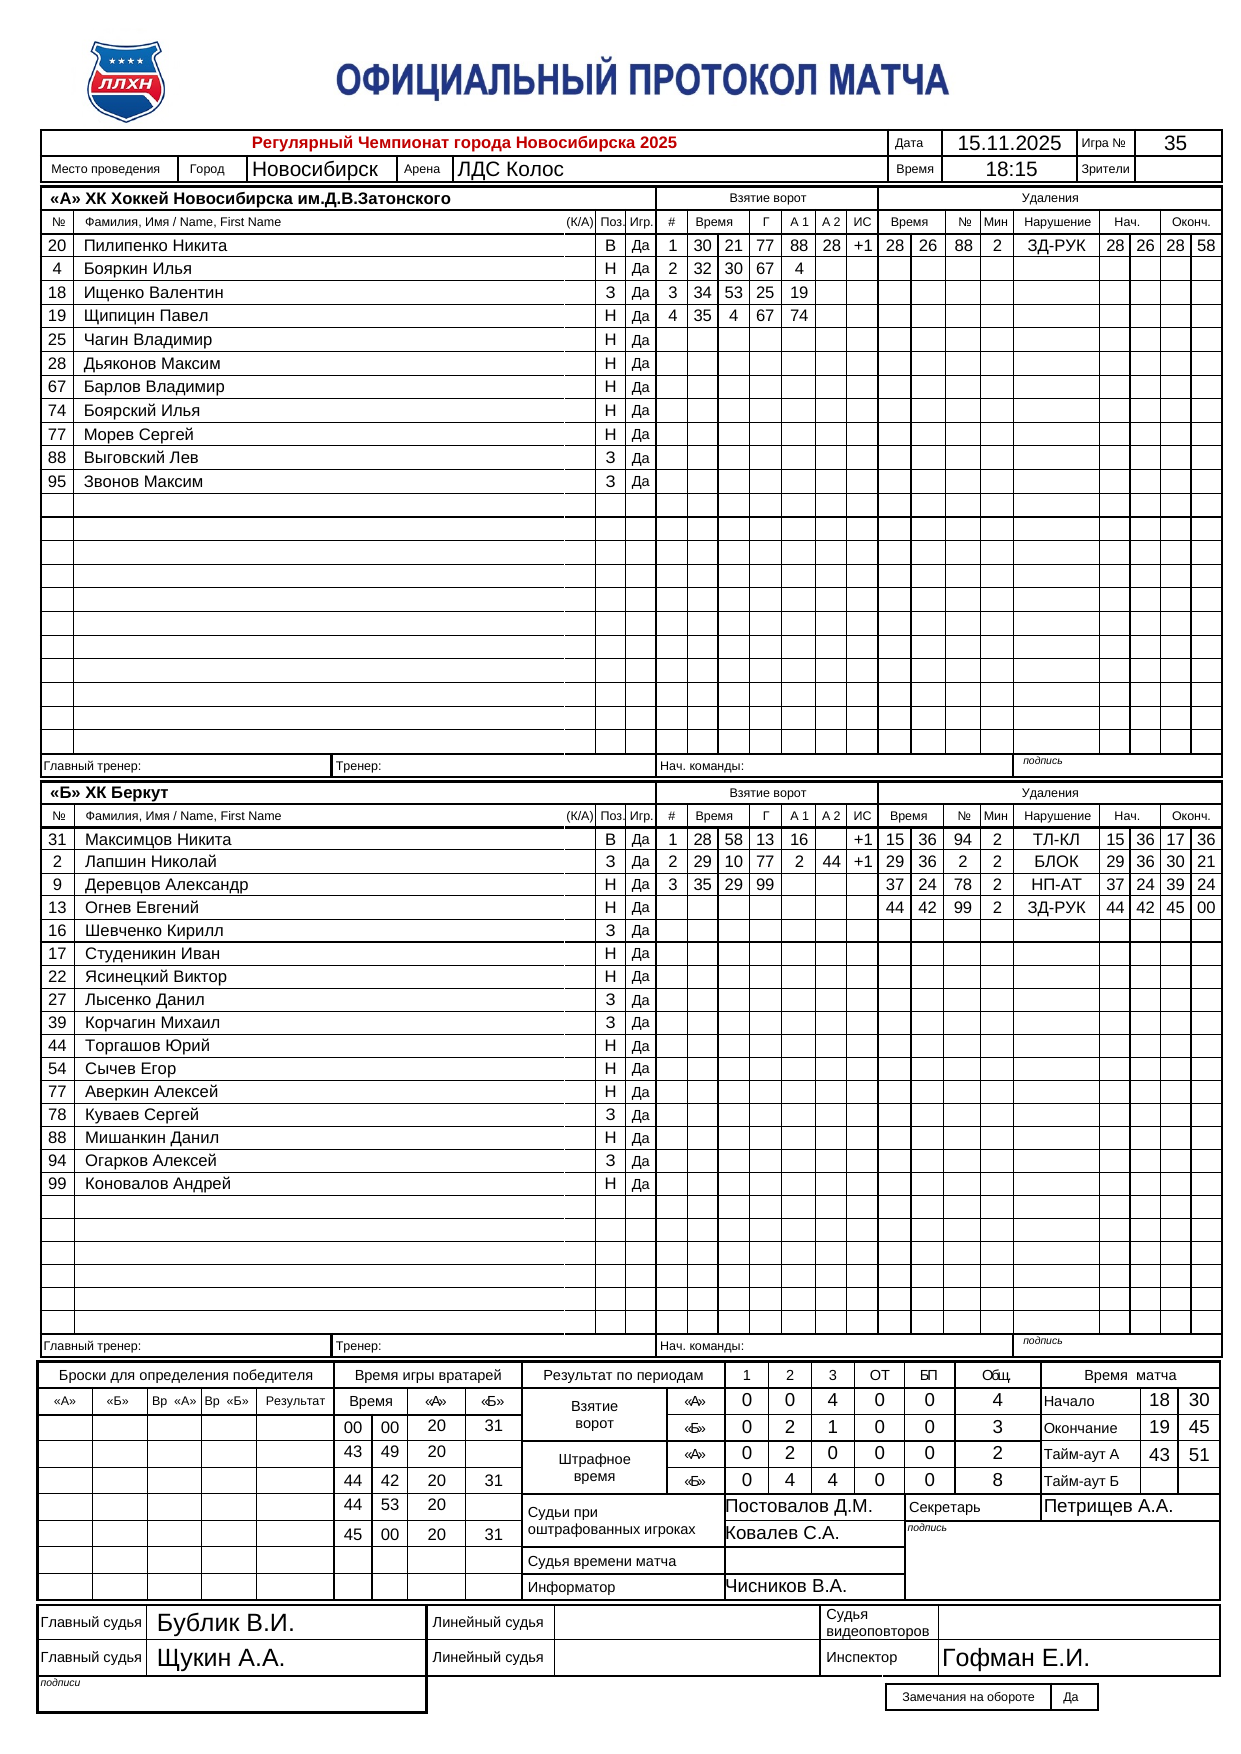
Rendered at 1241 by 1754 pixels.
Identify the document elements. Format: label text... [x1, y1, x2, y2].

table_cell [912, 446, 945, 469]
table_cell 53 [719, 281, 749, 303]
table_cell [719, 588, 749, 611]
table_cell Огарков Алексей [75, 1150, 564, 1172]
table_cell ЗД-РУК [1014, 235, 1099, 256]
table_cell [981, 1242, 1013, 1264]
table_cell [565, 423, 595, 445]
table_cell 18 [1141, 1389, 1177, 1413]
picture [5, 28, 1179, 129]
table_cell [719, 494, 749, 516]
table_cell Н [596, 376, 625, 398]
table_cell [1192, 659, 1221, 682]
table_cell [1100, 1219, 1129, 1241]
table_cell [816, 1127, 846, 1149]
table_cell [879, 707, 910, 729]
table_cell 28 [42, 352, 73, 374]
table_cell 00 [373, 1416, 407, 1440]
table_cell [981, 1265, 1013, 1287]
table_cell [816, 257, 846, 280]
table_cell [879, 636, 910, 658]
table_cell [565, 943, 595, 964]
table_cell [74, 707, 564, 729]
table_cell [148, 1574, 201, 1599]
table_cell [596, 707, 625, 729]
table_cell [1192, 1219, 1221, 1241]
table_cell [782, 920, 815, 941]
table_cell [1192, 541, 1221, 564]
table_cell [1161, 659, 1190, 682]
table_cell 45 [335, 1521, 371, 1546]
table_cell [981, 730, 1013, 753]
table_cell [816, 541, 846, 564]
table_cell [816, 612, 846, 634]
table_cell [1131, 305, 1160, 327]
table_cell [912, 707, 945, 729]
table_cell [626, 565, 655, 587]
table_cell [1100, 636, 1129, 658]
table_cell [1014, 920, 1099, 941]
table_cell Да [626, 328, 655, 351]
table_cell [565, 257, 595, 280]
table_cell [1014, 1035, 1099, 1057]
table_cell [1192, 328, 1221, 351]
table_cell [719, 989, 749, 1011]
table_cell Время [889, 157, 941, 181]
table_cell [1014, 257, 1099, 280]
table_cell [981, 1288, 1013, 1310]
table_cell [847, 1173, 877, 1195]
table_cell [816, 494, 846, 516]
table_cell [879, 659, 910, 682]
table_cell [565, 1219, 595, 1241]
table_cell 31 [466, 1468, 521, 1493]
table_cell [657, 1081, 687, 1103]
table_cell 67 [750, 257, 781, 280]
table_cell 2 [981, 829, 1013, 849]
table_cell [688, 1012, 717, 1033]
table_cell [944, 1012, 980, 1033]
table_cell [565, 1104, 595, 1126]
table_cell [257, 1441, 333, 1467]
table_cell 0 [905, 1442, 954, 1467]
table_cell 78 [42, 1104, 74, 1126]
table_cell [596, 636, 625, 658]
table_cell [816, 1150, 846, 1172]
table_cell [816, 730, 846, 753]
table_cell 30 [719, 257, 749, 280]
table_cell [981, 943, 1013, 964]
table_cell [565, 989, 595, 1011]
table_cell [912, 1081, 943, 1103]
table_cell Судьи при оштрафованных игроках [523, 1495, 724, 1546]
table_cell Н [596, 305, 625, 327]
table_cell [1100, 470, 1129, 493]
table_cell [912, 328, 945, 351]
table_cell [719, 636, 749, 658]
table_cell [782, 1265, 815, 1287]
table_cell [1141, 1468, 1177, 1493]
table_cell [719, 1173, 749, 1195]
table_cell [1131, 943, 1160, 964]
table_cell [782, 707, 815, 729]
table_cell 10 [719, 850, 749, 872]
table_cell [657, 1311, 687, 1333]
table_cell [946, 730, 980, 753]
table_cell [565, 683, 595, 706]
table_cell [1131, 707, 1160, 729]
table_cell [1192, 257, 1221, 280]
table_cell 00 [335, 1416, 371, 1440]
table_header 15.11.2025 [943, 131, 1076, 155]
table_cell [816, 920, 846, 941]
table_cell [946, 470, 980, 493]
table_cell [1100, 1081, 1129, 1103]
table_cell [1192, 1058, 1221, 1079]
table_cell 35 [688, 874, 717, 895]
table_cell 34 [688, 281, 717, 303]
table_cell [750, 1288, 781, 1310]
table_header ОТ [855, 1363, 904, 1387]
table_cell 88 [42, 1127, 74, 1149]
table_cell [847, 1265, 877, 1287]
table_cell [981, 683, 1013, 706]
table_cell 95 [42, 470, 73, 493]
table_cell [565, 446, 595, 469]
table_cell [42, 588, 73, 611]
table_cell [626, 1242, 655, 1264]
table_cell [981, 1081, 1013, 1103]
table_cell [1100, 494, 1129, 516]
table_cell Н [596, 1058, 625, 1079]
table_cell [657, 565, 687, 587]
table_cell 28 [688, 829, 717, 849]
table_cell [944, 1150, 980, 1172]
table_cell [1161, 257, 1190, 280]
table_cell Аверкин Алексей [75, 1081, 564, 1103]
table_cell [1161, 1150, 1190, 1172]
table_cell 20 [42, 235, 73, 256]
table_cell [626, 494, 655, 516]
table_cell Куваев Сергей [75, 1104, 564, 1126]
table_cell [1192, 730, 1221, 753]
table_cell Чисников В.А. [726, 1575, 904, 1599]
table_cell 58 [1192, 235, 1221, 256]
table_cell З [596, 470, 625, 493]
table_cell [1014, 659, 1099, 682]
table_cell 51 [1179, 1441, 1219, 1467]
table_cell Да [626, 257, 655, 280]
table_header «Б» ХК Беркут [42, 783, 655, 803]
table_cell [944, 1288, 980, 1310]
table_cell 20 [408, 1521, 465, 1546]
table_cell 74 [782, 305, 815, 327]
table_cell [912, 612, 945, 634]
table_cell [657, 328, 687, 351]
table_cell [847, 1196, 877, 1218]
table_cell [912, 257, 945, 280]
table_cell [1014, 1104, 1099, 1126]
table_cell [816, 352, 846, 374]
table_cell [750, 328, 781, 351]
table_cell [816, 896, 846, 918]
table_cell [75, 1265, 564, 1287]
table_cell 1 [657, 829, 687, 849]
table_cell [688, 494, 717, 516]
table_cell 44 [879, 896, 910, 918]
table_cell [750, 376, 781, 398]
table_cell [39, 1468, 92, 1493]
table_cell [847, 1150, 877, 1172]
table_cell 78 [944, 874, 980, 895]
table_cell [847, 352, 877, 374]
table_cell [657, 541, 687, 564]
table_cell Н [596, 328, 625, 351]
table_cell Н [596, 257, 625, 280]
table_cell [565, 966, 595, 987]
table_cell [912, 352, 945, 374]
table_cell [1161, 470, 1190, 493]
table_cell [879, 1265, 910, 1287]
table_cell 99 [944, 896, 980, 918]
table_cell [1100, 565, 1129, 587]
table_cell 99 [750, 874, 781, 895]
table_cell [981, 612, 1013, 634]
table_cell [202, 1521, 256, 1546]
table_cell Щипицин Павел [74, 305, 564, 327]
table_cell +1 [847, 850, 877, 872]
table_cell [1161, 352, 1190, 374]
table_cell [596, 565, 625, 587]
table_cell [1161, 376, 1190, 398]
table_cell [1161, 920, 1190, 941]
table_cell [981, 1127, 1013, 1149]
table_cell Результат [257, 1389, 333, 1413]
table_cell 8 [956, 1468, 1040, 1493]
table_cell [1131, 1311, 1160, 1333]
table_cell «А» [408, 1389, 465, 1413]
table_cell [1014, 1219, 1099, 1241]
table_cell [202, 1468, 256, 1493]
table_cell Место проведения [42, 157, 177, 181]
table_cell [596, 518, 625, 540]
table_cell [1161, 494, 1190, 516]
table_cell [1014, 1173, 1099, 1195]
table_cell [816, 1288, 846, 1310]
table_cell [719, 1012, 749, 1033]
table_cell [816, 565, 846, 587]
table_cell «Б» [668, 1415, 724, 1440]
table_cell [657, 518, 687, 540]
table_cell Штрафное время [523, 1442, 666, 1493]
table_cell [1100, 1288, 1129, 1310]
table_cell [847, 1288, 877, 1310]
table_cell [1131, 1150, 1160, 1172]
table_cell [657, 494, 687, 516]
table_cell 17 [1161, 829, 1190, 849]
table_cell [912, 399, 945, 422]
table_cell [1192, 305, 1221, 327]
table_header Удаления [879, 188, 1221, 209]
table_cell [750, 1311, 781, 1333]
table_cell 99 [42, 1173, 74, 1195]
table_cell ИС [847, 805, 877, 826]
table_cell Петрищев А.А. [1042, 1495, 1219, 1520]
table_cell [816, 1081, 846, 1103]
table_cell [782, 1035, 815, 1057]
table_cell [565, 612, 595, 634]
table_cell [879, 1104, 910, 1126]
table_cell [257, 1468, 333, 1493]
table_cell [946, 376, 980, 398]
table_cell [565, 707, 595, 729]
table_cell 2 [944, 850, 980, 872]
table_cell [719, 470, 749, 493]
table_cell [750, 943, 781, 964]
table_cell [42, 518, 73, 540]
table_cell [1014, 281, 1099, 303]
table_cell [1192, 399, 1221, 422]
table_cell [626, 541, 655, 564]
table_cell Фамилия, Имя / Name, First Name [74, 211, 565, 233]
table_cell подпись [1014, 755, 1221, 776]
table_cell Да [626, 1150, 655, 1172]
table_cell [1131, 588, 1160, 611]
table_cell [944, 1173, 980, 1195]
table_cell [782, 1219, 815, 1241]
table_cell [565, 1127, 595, 1149]
table_cell [1100, 446, 1129, 469]
table_cell [750, 966, 781, 987]
table_cell [946, 636, 980, 658]
table_cell Информатор [523, 1575, 724, 1599]
table_cell [816, 829, 846, 849]
table_cell [257, 1521, 333, 1546]
table_cell 2 [981, 850, 1013, 872]
table_cell 39 [1161, 874, 1190, 895]
table_cell Н [596, 874, 625, 895]
table_cell [1131, 920, 1160, 941]
table_cell [1131, 541, 1160, 564]
table_cell [1131, 352, 1160, 374]
table_cell [1161, 1242, 1190, 1264]
table_cell [1192, 966, 1221, 987]
table_cell [912, 470, 945, 493]
table_cell Нач. команды: [657, 1335, 1012, 1356]
table_cell 13 [750, 829, 781, 849]
table_cell 77 [750, 850, 781, 872]
table_cell [1192, 281, 1221, 303]
table_cell 37 [879, 874, 910, 895]
table_cell [816, 636, 846, 658]
table_cell [847, 1311, 877, 1333]
table_cell [688, 541, 717, 564]
table_cell Чагин Владимир [74, 328, 564, 351]
table_cell [944, 943, 980, 964]
table_cell Главный тренер: [42, 1335, 330, 1356]
table_cell [1192, 707, 1221, 729]
table_cell 2 [956, 1442, 1040, 1467]
table_cell Звонов Максим [74, 470, 564, 493]
table_cell 29 [879, 850, 910, 872]
table_cell [688, 966, 717, 987]
table_cell [688, 1311, 717, 1333]
table_cell Начало [1042, 1389, 1140, 1413]
table_cell [565, 541, 595, 564]
table_cell [596, 494, 625, 516]
table_cell Время [879, 805, 943, 826]
table_cell [1014, 1196, 1099, 1218]
table_cell [719, 399, 749, 422]
table_cell [688, 376, 717, 398]
table_cell [981, 328, 1013, 351]
table_cell [1100, 966, 1129, 987]
table_cell [879, 423, 910, 445]
table_cell [750, 612, 781, 634]
table_cell [1131, 565, 1160, 587]
table_cell 29 [1100, 850, 1129, 872]
table_cell 0 [769, 1389, 811, 1413]
table_cell [688, 920, 717, 941]
table_cell [42, 1242, 74, 1264]
table_cell [93, 1574, 147, 1599]
table_cell 36 [1192, 829, 1221, 849]
table_cell [912, 659, 945, 682]
table_cell Н [596, 1127, 625, 1149]
table_cell [657, 1104, 687, 1126]
table_cell [847, 470, 877, 493]
table_cell [816, 659, 846, 682]
table_cell [981, 352, 1013, 374]
table_cell 0 [855, 1389, 904, 1413]
table_cell [981, 281, 1013, 303]
table_cell [626, 683, 655, 706]
table_cell 44 [335, 1468, 371, 1493]
table_cell [946, 659, 980, 682]
table_cell [657, 636, 687, 658]
table_cell 2 [981, 874, 1013, 895]
table_cell [879, 565, 910, 587]
table_cell [912, 423, 945, 445]
table_cell [1192, 1311, 1221, 1333]
table_cell 19 [782, 281, 815, 303]
table_cell 49 [373, 1441, 407, 1467]
table_cell 28 [816, 235, 846, 256]
table_cell [1131, 423, 1160, 445]
table_cell [1014, 518, 1099, 540]
table_cell [657, 943, 687, 964]
table_cell [879, 1150, 910, 1172]
table_cell [657, 1219, 687, 1241]
table_cell [1161, 518, 1190, 540]
table_cell 00 [1192, 896, 1221, 918]
table_cell Да [626, 376, 655, 398]
table_cell [1014, 352, 1099, 374]
table_cell [981, 1012, 1013, 1033]
table_cell [912, 1012, 943, 1033]
table_cell [816, 943, 846, 964]
table_cell [782, 352, 815, 374]
table_cell [1100, 1150, 1129, 1172]
table_cell 4 [42, 257, 73, 280]
table_cell Город [179, 157, 246, 181]
table_cell [1100, 328, 1129, 351]
table_cell [39, 1494, 92, 1520]
table_cell [944, 1035, 980, 1057]
table_cell [782, 328, 815, 351]
table_cell Зрители [1078, 157, 1134, 181]
table_cell [1100, 1035, 1129, 1057]
table_cell [1100, 683, 1129, 706]
table_cell [657, 1242, 687, 1264]
table_cell [202, 1416, 256, 1440]
table_cell [879, 352, 910, 374]
table_cell [1192, 565, 1221, 587]
table_cell Бублик В.И. [147, 1606, 425, 1639]
table_cell 20 [408, 1416, 465, 1440]
table_cell 42 [1131, 896, 1160, 918]
table_cell 2 [981, 235, 1013, 256]
table_cell 26 [1131, 235, 1160, 256]
table_cell «А» [39, 1389, 92, 1413]
table_cell [912, 1127, 943, 1149]
table_cell [946, 707, 980, 729]
table_cell [202, 1574, 256, 1599]
table_cell [912, 541, 945, 564]
table_cell [944, 989, 980, 1011]
table_cell [847, 305, 877, 327]
table_cell [719, 376, 749, 398]
table_cell 20 [408, 1441, 465, 1467]
table_cell [1100, 1311, 1129, 1333]
table_cell [1131, 1173, 1160, 1195]
table_cell [408, 1547, 465, 1573]
table_cell 28 [1100, 235, 1129, 256]
table_cell Вр «Б» [202, 1389, 256, 1413]
table_cell [688, 896, 717, 918]
table_cell Тренер: [333, 1335, 655, 1356]
table_cell [981, 1035, 1013, 1057]
table_cell Ищенко Валентин [74, 281, 564, 303]
table_cell [816, 1173, 846, 1195]
table_cell [1100, 1265, 1129, 1287]
table_cell Шевченко Кирилл [75, 920, 564, 941]
table_cell [847, 1058, 877, 1079]
table_cell [912, 943, 943, 964]
table_cell [1014, 1288, 1099, 1310]
table_cell Да [626, 850, 655, 872]
table_cell [74, 494, 564, 516]
table_cell [1014, 1058, 1099, 1079]
table_cell [688, 328, 717, 351]
table_cell [750, 1150, 781, 1172]
table_cell [688, 1035, 717, 1057]
table_cell [782, 376, 815, 398]
table_cell [719, 1311, 749, 1333]
table_cell Да [626, 1081, 655, 1103]
table_cell [847, 1081, 877, 1103]
table_cell [981, 659, 1013, 682]
table_cell Г [750, 805, 781, 826]
table_cell Да [626, 399, 655, 422]
table_cell [782, 1127, 815, 1149]
table_cell Главный тренер: [42, 755, 330, 776]
table_cell [981, 565, 1013, 587]
table_cell Нарушение [1014, 211, 1099, 233]
table_cell Нач. [1100, 805, 1160, 826]
table_cell [816, 1311, 846, 1333]
table_cell [1192, 636, 1221, 658]
table_cell [626, 659, 655, 682]
table_cell [657, 399, 687, 422]
table_cell [75, 1196, 564, 1218]
table_cell «Б» [93, 1389, 147, 1413]
table_cell Да [626, 352, 655, 374]
table_cell [879, 305, 910, 327]
table_cell [847, 989, 877, 1011]
table_cell [879, 1012, 910, 1033]
table_cell [1014, 328, 1099, 351]
table_cell [719, 707, 749, 729]
table_cell [688, 1173, 717, 1195]
table_cell [626, 612, 655, 634]
table_cell [42, 707, 73, 729]
table_cell Да [626, 446, 655, 469]
table_cell Оконч. [1161, 805, 1221, 826]
table_cell [93, 1494, 147, 1520]
table_cell [565, 850, 595, 872]
table_cell [688, 636, 717, 658]
table_cell [879, 1219, 910, 1241]
table_cell [1100, 1173, 1129, 1195]
table_cell # [657, 211, 687, 233]
table_cell [257, 1547, 333, 1573]
table_cell [688, 943, 717, 964]
table_cell 0 [905, 1468, 954, 1493]
table_cell [626, 1219, 655, 1241]
table_cell [373, 1574, 407, 1599]
table_cell [42, 494, 73, 516]
table_cell [626, 1288, 655, 1310]
table_cell З [596, 1150, 625, 1172]
table_cell Сычев Егор [75, 1058, 564, 1079]
table_cell [1192, 989, 1221, 1011]
table_cell [879, 1288, 910, 1310]
table_cell [847, 1242, 877, 1264]
table_cell 37 [1100, 874, 1129, 895]
table_cell Да [626, 235, 655, 256]
table_cell Вр «А» [148, 1389, 201, 1413]
table_cell [466, 1547, 521, 1573]
table_cell [1161, 541, 1190, 564]
table_cell Нач. команды: [657, 755, 1012, 776]
table_cell 31 [42, 829, 74, 849]
table_cell Да [626, 1012, 655, 1033]
table_cell [719, 966, 749, 987]
table_cell [782, 1081, 815, 1103]
table_cell [657, 376, 687, 398]
table_header 3 [812, 1363, 854, 1387]
table_header Дата [889, 131, 941, 155]
table_cell 18 [42, 281, 73, 303]
table_cell [847, 636, 877, 658]
table_cell [657, 1265, 687, 1287]
table_cell [879, 920, 910, 941]
table_cell [1100, 989, 1129, 1011]
table_cell 36 [912, 850, 943, 872]
table_cell [688, 588, 717, 611]
table_cell 24 [912, 874, 943, 895]
table_cell 36 [1131, 829, 1160, 849]
table_cell [1014, 683, 1099, 706]
table_cell [816, 328, 846, 351]
table_cell [1099, 1682, 1220, 1711]
table_cell 94 [42, 1150, 74, 1172]
table_cell Н [596, 1081, 625, 1103]
table_cell 58 [719, 829, 749, 849]
table_cell [1100, 1058, 1129, 1079]
table_cell [847, 896, 877, 918]
table_cell [981, 588, 1013, 611]
table_cell [596, 1242, 625, 1264]
table_cell [1131, 1196, 1160, 1218]
table_cell [719, 541, 749, 564]
table_cell [719, 1288, 749, 1310]
table_cell [1100, 376, 1129, 398]
table_cell [626, 518, 655, 540]
table_header 1 [726, 1363, 768, 1387]
table_cell [981, 1173, 1013, 1195]
table_cell [565, 1150, 595, 1172]
table_cell [657, 989, 687, 1011]
table_cell Деревцов Александр [75, 874, 564, 895]
table_cell [688, 1081, 717, 1103]
table_cell [946, 612, 980, 634]
table_cell [981, 1104, 1013, 1126]
table_cell З [596, 446, 625, 469]
table_cell [657, 1058, 687, 1079]
table_cell [1161, 446, 1190, 469]
table_cell 44 [335, 1494, 371, 1520]
table_cell [750, 896, 781, 918]
table_cell Максимцов Никита [75, 829, 564, 849]
table_cell [946, 305, 980, 327]
table_cell [912, 730, 945, 753]
table_cell [688, 1242, 717, 1264]
table_cell [148, 1494, 201, 1520]
table_cell З [596, 920, 625, 941]
table_cell Н [596, 1035, 625, 1057]
table_cell [148, 1416, 201, 1440]
table_cell Да [626, 281, 655, 303]
table_cell А 2 [816, 805, 846, 826]
table_cell 54 [42, 1058, 74, 1079]
table_cell Коновалов Андрей [75, 1173, 564, 1195]
table_cell +1 [847, 235, 877, 256]
table_cell [1131, 494, 1160, 516]
table_cell [42, 1219, 74, 1241]
table_cell [657, 470, 687, 493]
table_cell [1192, 376, 1221, 398]
table_cell 27 [42, 989, 74, 1011]
table_cell [816, 707, 846, 729]
table_cell [596, 683, 625, 706]
table_cell [688, 683, 717, 706]
table_cell [726, 1548, 904, 1573]
table_cell 88 [782, 235, 815, 256]
table_cell [847, 446, 877, 469]
table_cell [565, 328, 595, 351]
table_cell [596, 1288, 625, 1310]
table_cell 67 [750, 305, 781, 327]
table_cell [879, 943, 910, 964]
table_cell 30 [688, 235, 717, 256]
table_cell [816, 281, 846, 303]
table_cell [1100, 1127, 1129, 1149]
table_cell 22 [42, 966, 74, 987]
table_header Игра № [1078, 131, 1134, 155]
table_cell [688, 989, 717, 1011]
table_cell Поз. [596, 211, 625, 233]
table_cell [847, 612, 877, 634]
table_cell [1161, 612, 1190, 634]
table_cell [1014, 423, 1099, 445]
table_cell [750, 1081, 781, 1103]
table_cell Инспектор [821, 1640, 938, 1675]
table_cell 43 [335, 1441, 371, 1467]
table_cell 3 [657, 874, 687, 895]
table_cell [688, 730, 717, 753]
table_cell Бояркин Илья [74, 257, 564, 280]
table_cell НП-АТ [1014, 874, 1099, 895]
table_cell Фамилия, Имя / Name, First Name [75, 805, 565, 826]
table_cell [565, 565, 595, 587]
table_cell [657, 352, 687, 374]
table_cell [1100, 257, 1129, 280]
table_cell [688, 707, 717, 729]
table_cell [981, 707, 1013, 729]
table_cell Да [626, 305, 655, 327]
table_cell [750, 1104, 781, 1126]
table_cell [816, 1058, 846, 1079]
table_cell Н [596, 896, 625, 918]
table_cell [657, 1012, 687, 1033]
table_cell [688, 1150, 717, 1172]
table_cell Нач. [1100, 211, 1160, 233]
table_cell [428, 1677, 882, 1711]
table_cell [912, 1219, 943, 1241]
table_cell [1161, 1035, 1190, 1057]
table_cell 25 [750, 281, 781, 303]
table_cell [944, 966, 980, 987]
table_cell [1192, 1035, 1221, 1057]
table_cell [93, 1441, 147, 1467]
table_cell [782, 1058, 815, 1079]
table_header 2 [769, 1363, 811, 1387]
table_cell [981, 305, 1013, 327]
table_cell [1131, 1127, 1160, 1149]
table_cell [1014, 707, 1099, 729]
table_cell [750, 541, 781, 564]
table_cell 29 [719, 874, 749, 895]
table_cell [981, 636, 1013, 658]
table_cell [688, 1104, 717, 1126]
table_cell [257, 1494, 333, 1520]
table_cell [1014, 494, 1099, 516]
table_cell 0 [855, 1415, 904, 1440]
table_cell 1 [812, 1415, 854, 1440]
table_cell [1014, 305, 1099, 327]
table_cell [1192, 1265, 1221, 1287]
table_cell [816, 1265, 846, 1287]
table_cell [750, 636, 781, 658]
table_cell [847, 683, 877, 706]
table_cell [782, 1104, 815, 1126]
table_cell [688, 423, 717, 445]
table_cell [1131, 1265, 1160, 1287]
table_cell Да [626, 896, 655, 918]
table_cell «А» [668, 1389, 724, 1413]
table_cell ИС [847, 211, 877, 233]
table_cell [626, 1265, 655, 1287]
table_cell [816, 874, 846, 895]
table_cell В [596, 235, 625, 256]
table_cell [565, 1196, 595, 1218]
table_cell [1014, 730, 1099, 753]
table_cell З [596, 850, 625, 872]
table_cell [912, 494, 945, 516]
table_cell Арена [398, 157, 452, 181]
table_cell 94 [944, 829, 980, 849]
table_cell [1131, 399, 1160, 422]
table_cell [944, 1265, 980, 1287]
table_cell [719, 1058, 749, 1079]
table_cell [1131, 376, 1160, 398]
table_cell [657, 1173, 687, 1195]
table_cell [816, 1035, 846, 1057]
table_cell [719, 446, 749, 469]
table_cell [879, 399, 910, 422]
table_cell # [657, 805, 687, 826]
table_cell [946, 399, 980, 422]
table_cell [657, 1196, 687, 1218]
table_cell [1131, 257, 1160, 280]
table_cell [912, 1173, 943, 1195]
table_cell [626, 730, 655, 753]
table_cell [750, 1242, 781, 1264]
table_cell 53 [373, 1494, 407, 1520]
table_cell [1131, 730, 1160, 753]
table_cell [657, 588, 687, 611]
table_cell 74 [42, 399, 73, 422]
table_cell [1192, 518, 1221, 540]
table_cell [782, 399, 815, 422]
table_cell 39 [42, 1012, 74, 1033]
table_cell Щукин А.А. [147, 1640, 425, 1675]
table_cell [944, 1219, 980, 1241]
table_cell [257, 1416, 333, 1440]
table_cell (К/А) [565, 805, 595, 826]
table_cell подпись [1014, 1335, 1221, 1356]
table_cell 18:15 [943, 157, 1076, 181]
table_cell Новосибирск [248, 157, 396, 181]
table_cell [981, 494, 1013, 516]
table_cell [944, 1081, 980, 1103]
table_cell 20 [408, 1494, 465, 1520]
table_cell 77 [750, 235, 781, 256]
table_header Взятие ворот [657, 188, 877, 209]
table_cell [1014, 1081, 1099, 1103]
table_cell [42, 683, 73, 706]
table_cell [1192, 423, 1221, 445]
table_cell [1161, 328, 1190, 351]
table_cell 4 [812, 1389, 854, 1413]
table_cell [981, 376, 1013, 398]
table_cell [373, 1547, 407, 1573]
table_cell [1161, 966, 1190, 987]
table_cell [1161, 1265, 1190, 1287]
table_cell [816, 399, 846, 422]
table_cell 88 [946, 235, 980, 256]
table_cell 77 [42, 423, 73, 445]
table_cell Да [626, 874, 655, 895]
table_cell [688, 470, 717, 493]
table_cell [1131, 612, 1160, 634]
table_cell [1014, 966, 1099, 987]
table_cell [981, 518, 1013, 540]
table_cell [565, 1242, 595, 1264]
table_cell [1131, 1104, 1160, 1126]
table_cell [1161, 305, 1190, 327]
table_cell [782, 494, 815, 516]
table_cell [719, 612, 749, 634]
table_cell [39, 1441, 92, 1467]
table_cell Постовалов Д.М. [726, 1495, 904, 1520]
table_cell [688, 565, 717, 587]
table_cell [847, 494, 877, 516]
table_cell «Б » [466, 1389, 521, 1413]
table_cell [750, 518, 781, 540]
table_cell [1100, 1012, 1129, 1033]
table_cell [981, 470, 1013, 493]
table_cell [946, 352, 980, 374]
table_cell [719, 1150, 749, 1172]
table_cell «Б» [668, 1468, 724, 1493]
table_cell [750, 423, 781, 445]
table_cell [782, 588, 815, 611]
table_cell [879, 683, 910, 706]
table_cell 42 [373, 1468, 407, 1493]
table_cell Да [626, 1035, 655, 1057]
table_cell [912, 989, 943, 1011]
table_cell [688, 612, 717, 634]
table_cell [847, 920, 877, 941]
table_cell [750, 1058, 781, 1079]
table_cell 16 [42, 920, 74, 941]
table_cell [1014, 943, 1099, 964]
table_cell [847, 707, 877, 729]
table_cell [750, 1012, 781, 1033]
table_cell 0 [812, 1442, 854, 1467]
table_cell 2 [769, 1415, 811, 1440]
table_cell [912, 1196, 943, 1218]
table_cell [565, 518, 595, 540]
table_cell [93, 1547, 147, 1573]
table_cell [148, 1441, 201, 1467]
table_cell [750, 1173, 781, 1195]
table_cell [816, 1012, 846, 1033]
table_cell [565, 470, 595, 493]
table_cell [1100, 423, 1129, 445]
table_cell [944, 1196, 980, 1218]
table_cell 0 [855, 1442, 904, 1467]
table_cell [847, 1012, 877, 1033]
table_cell [912, 1035, 943, 1057]
table_cell «А» [668, 1442, 724, 1467]
table_header Броски для определения победителя [39, 1363, 333, 1387]
table_cell [1014, 636, 1099, 658]
table_cell [750, 989, 781, 1011]
table_cell [1161, 399, 1190, 422]
table_cell 0 [726, 1468, 768, 1493]
table_cell 35 [688, 305, 717, 327]
table_cell [42, 541, 73, 564]
table_cell [944, 920, 980, 941]
table_cell Главный судья [39, 1606, 146, 1639]
table_cell [782, 518, 815, 540]
table_cell [1161, 1173, 1190, 1195]
table_cell [782, 423, 815, 445]
table_cell Главный судья [39, 1640, 146, 1675]
table_cell [912, 966, 943, 987]
table_cell 88 [42, 446, 73, 469]
table_cell 28 [879, 235, 910, 256]
table_cell [1179, 1468, 1219, 1493]
table_cell А 2 [816, 211, 846, 233]
table_cell 45 [1179, 1415, 1219, 1440]
table_cell [1014, 1012, 1099, 1033]
table_cell [202, 1441, 256, 1467]
table_cell [626, 588, 655, 611]
table_cell [879, 470, 910, 493]
table_cell [782, 1311, 815, 1333]
table_cell [879, 1173, 910, 1195]
table_cell ЛДС Колос [454, 157, 887, 181]
table_cell Н [596, 1173, 625, 1195]
table_cell [657, 1150, 687, 1172]
table_cell [1131, 1288, 1160, 1310]
table_cell [1161, 1058, 1190, 1079]
table_cell [565, 494, 595, 516]
table_cell [657, 730, 687, 753]
table_header Время игры вратарей [335, 1363, 521, 1387]
table_cell [750, 1265, 781, 1287]
table_cell [1192, 1173, 1221, 1195]
table_cell [1161, 565, 1190, 587]
table_cell [719, 1104, 749, 1126]
table_cell [1131, 636, 1160, 658]
table_cell [719, 1081, 749, 1103]
table_cell [782, 1288, 815, 1310]
table_cell [1131, 518, 1160, 540]
table_cell [657, 1127, 687, 1149]
table_cell 31 [466, 1416, 521, 1440]
table_cell [782, 541, 815, 564]
table_cell [1161, 730, 1190, 753]
table_header Удаления [879, 783, 1221, 803]
table_cell [1161, 1288, 1190, 1310]
table_cell [1100, 1242, 1129, 1264]
table_cell [946, 423, 980, 445]
table_cell [912, 1288, 943, 1310]
table_cell [879, 446, 910, 469]
table_cell [1161, 636, 1190, 658]
table_cell Да [626, 423, 655, 445]
table_cell 30 [1179, 1389, 1219, 1413]
table_cell [816, 423, 846, 445]
table_cell [719, 920, 749, 941]
table_cell [74, 659, 564, 682]
table_cell Корчагин Михаил [75, 1012, 564, 1033]
table_cell [1161, 989, 1190, 1011]
table_cell [719, 1219, 749, 1241]
table_cell [74, 612, 564, 634]
table_cell Судья видеоповторов [821, 1606, 938, 1639]
table_cell Ясинецкий Виктор [75, 966, 564, 987]
table_cell [981, 423, 1013, 445]
table_cell [335, 1574, 371, 1599]
table_cell Да [626, 989, 655, 1011]
table_cell [42, 612, 73, 634]
table_cell [565, 896, 595, 918]
table_cell [981, 257, 1013, 280]
table_cell [782, 989, 815, 1011]
table_cell [750, 470, 781, 493]
table_cell 15 [879, 829, 910, 849]
table_cell [750, 352, 781, 374]
table_cell [1131, 1035, 1160, 1057]
table_cell [657, 659, 687, 682]
table_cell [719, 1127, 749, 1149]
table_cell [981, 541, 1013, 564]
table_cell [1100, 943, 1129, 964]
table_cell [688, 399, 717, 422]
table_cell Оконч. [1161, 211, 1221, 233]
table_cell [1192, 683, 1221, 706]
table_cell 2 [42, 850, 74, 872]
table_cell [1161, 1012, 1190, 1033]
table_cell [1161, 1196, 1190, 1218]
table_cell [1161, 707, 1190, 729]
table_cell [750, 399, 781, 422]
table_cell [981, 1311, 1013, 1333]
table_cell [688, 1196, 717, 1218]
table_cell [688, 352, 717, 374]
table_cell [944, 1311, 980, 1333]
table_cell [944, 1058, 980, 1079]
table_cell [1192, 1150, 1221, 1172]
table_cell [1192, 1104, 1221, 1126]
table_cell [782, 1196, 815, 1218]
table_cell Да [626, 470, 655, 493]
table_cell Мин [981, 211, 1013, 233]
table_cell [148, 1547, 201, 1573]
table_cell [879, 1035, 910, 1057]
table_cell Да [626, 1173, 655, 1195]
table_cell Да [626, 966, 655, 987]
table_cell [750, 707, 781, 729]
table_cell [688, 1127, 717, 1149]
table_cell [782, 446, 815, 469]
table_cell [879, 1242, 910, 1264]
table_cell Время [688, 805, 749, 826]
table_cell [879, 1127, 910, 1149]
table_cell [565, 1081, 595, 1103]
table_cell 44 [1100, 896, 1129, 918]
table_cell [946, 446, 980, 469]
table_cell 24 [1131, 874, 1160, 895]
table_cell З [596, 1012, 625, 1033]
table_cell Линейный судья [428, 1640, 554, 1675]
table_cell [1100, 588, 1129, 611]
table_cell Пилипенко Никита [74, 235, 564, 256]
table_cell [596, 1265, 625, 1287]
table_cell [719, 683, 749, 706]
table_cell 0 [905, 1415, 954, 1440]
table_cell [816, 1219, 846, 1241]
table_cell Лысенко Данил [75, 989, 564, 1011]
table_cell 00 [373, 1521, 407, 1546]
table_cell [816, 518, 846, 540]
table_cell 3 [657, 281, 687, 303]
table_cell В [596, 829, 625, 849]
table_cell [565, 305, 595, 327]
table_cell [1192, 1127, 1221, 1149]
table_cell [657, 1035, 687, 1057]
table_cell [148, 1521, 201, 1546]
table_cell [1136, 157, 1221, 181]
table_cell Да [626, 829, 655, 849]
table_cell [981, 1150, 1013, 1172]
table_cell [719, 1035, 749, 1057]
table_cell [912, 565, 945, 587]
table_cell [1192, 920, 1221, 941]
table_cell [1131, 989, 1160, 1011]
table_cell [657, 966, 687, 987]
table_cell [626, 707, 655, 729]
table_cell [750, 565, 781, 587]
table_cell [719, 896, 749, 918]
table_cell [847, 966, 877, 987]
table_cell [816, 1196, 846, 1218]
table_cell [1014, 376, 1099, 398]
table_cell [1192, 470, 1221, 493]
table_cell [1192, 943, 1221, 964]
table_cell [202, 1494, 256, 1520]
table_cell [981, 920, 1013, 941]
table_cell [1131, 659, 1160, 682]
table_cell [816, 588, 846, 611]
table_cell 2 [981, 896, 1013, 918]
table_cell [93, 1521, 147, 1546]
table_cell [1131, 1058, 1160, 1079]
table_cell [879, 730, 910, 753]
table_cell [1161, 423, 1190, 445]
table_cell [1100, 612, 1129, 634]
table_cell [946, 257, 980, 280]
table_cell [750, 494, 781, 516]
table_cell [782, 1012, 815, 1033]
table_cell 24 [1192, 874, 1221, 895]
table_cell [719, 1196, 749, 1218]
table_cell [42, 1288, 74, 1310]
table_cell [1014, 470, 1099, 493]
table_cell [1131, 966, 1160, 987]
table_cell 21 [1192, 850, 1221, 872]
table_cell [657, 423, 687, 445]
table_cell 2 [657, 850, 687, 872]
table_cell [912, 518, 945, 540]
table_cell [74, 636, 564, 658]
table_cell [1014, 399, 1099, 422]
table_cell [847, 423, 877, 445]
table_cell Да [626, 1127, 655, 1149]
table_cell Время [688, 211, 749, 233]
table_cell Время [335, 1389, 407, 1413]
table_cell [39, 1547, 92, 1573]
table_cell [1014, 1150, 1099, 1172]
table_cell Тайм-аут А [1042, 1441, 1140, 1467]
table_cell [1192, 446, 1221, 469]
table_cell [1161, 683, 1190, 706]
table_cell 4 [719, 305, 749, 327]
table_cell [1100, 1104, 1129, 1126]
table_cell [596, 730, 625, 753]
table_cell [42, 659, 73, 682]
table_cell [1192, 612, 1221, 634]
table_cell [555, 1640, 819, 1675]
table_cell [688, 1265, 717, 1287]
table_cell [42, 1311, 74, 1333]
table_cell [719, 730, 749, 753]
table_cell подпись [906, 1522, 1219, 1599]
table_cell [466, 1441, 521, 1467]
table_header Общ. [956, 1363, 1040, 1387]
table_header Замечания на обороте [887, 1685, 1050, 1709]
table_cell [688, 1058, 717, 1079]
table_cell Линейный судья [428, 1606, 554, 1639]
table_cell 21 [719, 235, 749, 256]
table_cell [782, 683, 815, 706]
table_cell БЛОК [1014, 850, 1099, 872]
table_cell [946, 541, 980, 564]
table_cell [847, 588, 877, 611]
table_cell [847, 730, 877, 753]
table_cell [847, 1035, 877, 1057]
table_cell Н [596, 399, 625, 422]
table_cell [944, 1242, 980, 1264]
table_cell [879, 1311, 910, 1333]
table_cell Выговский Лев [74, 446, 564, 469]
table_cell [565, 636, 595, 658]
table_cell Да [626, 920, 655, 941]
table_cell [816, 683, 846, 706]
table_cell [565, 588, 595, 611]
table_cell [75, 1242, 564, 1264]
table_cell 36 [912, 829, 943, 849]
table_cell Да [626, 1104, 655, 1126]
table_cell Огнев Евгений [75, 896, 564, 918]
table_cell Тренер: [333, 755, 655, 776]
table_cell [719, 659, 749, 682]
table_cell [847, 281, 877, 303]
table_cell [565, 1173, 595, 1195]
table_cell [565, 730, 595, 753]
table_cell [1100, 352, 1129, 374]
table_cell 43 [1141, 1441, 1177, 1467]
table_cell [946, 328, 980, 351]
table_cell [42, 1265, 74, 1287]
table_header 35 [1136, 131, 1221, 155]
table_cell [912, 281, 945, 303]
table_cell [816, 1242, 846, 1264]
table_cell [782, 1242, 815, 1264]
table_cell [879, 518, 910, 540]
table_cell Дьяконов Максим [74, 352, 564, 374]
table_cell [912, 1104, 943, 1126]
table_cell [596, 1196, 625, 1218]
table_cell [42, 730, 73, 753]
table_cell [688, 659, 717, 682]
table_cell 4 [956, 1389, 1040, 1413]
table_cell [657, 446, 687, 469]
table_cell [596, 1219, 625, 1241]
table_cell [1014, 612, 1099, 634]
table_cell [657, 1288, 687, 1310]
table_cell [912, 1265, 943, 1287]
table_cell [565, 1265, 595, 1287]
table_cell [912, 1311, 943, 1333]
table_cell [750, 659, 781, 682]
table_cell [782, 966, 815, 987]
table_cell [74, 518, 564, 540]
table_cell Ковалев С.А. [726, 1521, 904, 1546]
table_cell 1 [657, 235, 687, 256]
table_cell [719, 1242, 749, 1264]
table_cell [42, 636, 73, 658]
table_cell [688, 1288, 717, 1310]
table_cell Игр. [626, 805, 655, 826]
table_cell 67 [42, 376, 73, 398]
table_cell [42, 565, 73, 587]
table_cell Н [596, 966, 625, 987]
table_cell [879, 257, 910, 280]
table_cell [688, 518, 717, 540]
table_cell [719, 565, 749, 587]
table_cell Лапшин Николай [75, 850, 564, 872]
table_cell [565, 1288, 595, 1310]
table_cell [981, 1058, 1013, 1079]
table_cell [981, 989, 1013, 1011]
table_cell 42 [912, 896, 943, 918]
table_cell Студеникин Иван [75, 943, 564, 964]
table_cell [74, 565, 564, 587]
table_cell [1014, 1265, 1099, 1287]
table_cell [1192, 352, 1221, 374]
table_cell [657, 612, 687, 634]
table_cell [816, 1104, 846, 1126]
table_cell 77 [42, 1081, 74, 1103]
table_cell +1 [847, 829, 877, 849]
table_cell [946, 281, 980, 303]
table_cell [565, 235, 595, 256]
table_cell [816, 470, 846, 493]
table_cell [816, 446, 846, 469]
table_cell [944, 1104, 980, 1126]
table_cell № [42, 805, 74, 826]
table_cell Поз. [596, 805, 625, 826]
table_cell [847, 659, 877, 682]
table_cell [565, 1012, 595, 1033]
table_cell [596, 1311, 625, 1333]
table_cell [750, 730, 781, 753]
table_cell [74, 730, 564, 753]
table_cell [912, 683, 945, 706]
table_cell [565, 281, 595, 303]
table_cell [1192, 1288, 1221, 1310]
table_cell [688, 446, 717, 469]
table_cell Судья времени матча [523, 1548, 724, 1573]
table_cell [1131, 683, 1160, 706]
table_cell [912, 1058, 943, 1079]
table_cell Мин [981, 805, 1013, 826]
table_cell [847, 328, 877, 351]
table_cell [39, 1416, 92, 1440]
table_cell [39, 1574, 92, 1599]
table_cell [42, 1196, 74, 1218]
table_cell [1100, 920, 1129, 941]
table_cell [883, 1677, 1220, 1681]
table_cell [981, 399, 1013, 422]
table_header Время матча [1042, 1363, 1219, 1387]
table_cell [74, 541, 564, 564]
table_cell [981, 966, 1013, 987]
table_cell [912, 588, 945, 611]
table_cell [75, 1311, 564, 1333]
table_cell [981, 1219, 1013, 1241]
table_cell [148, 1468, 201, 1493]
table_cell [466, 1574, 521, 1599]
table_cell [946, 565, 980, 587]
table_cell 0 [726, 1442, 768, 1467]
table_cell [1100, 399, 1129, 422]
table_cell [1161, 588, 1190, 611]
table_cell Окончание [1042, 1415, 1140, 1440]
table_cell 0 [905, 1389, 954, 1413]
table_cell Время [879, 211, 945, 233]
table_cell [750, 1219, 781, 1241]
table_cell [335, 1547, 371, 1573]
table_cell [847, 1219, 877, 1241]
table_cell [750, 1035, 781, 1057]
table_cell ТЛ-КЛ [1014, 829, 1099, 849]
table_cell [782, 612, 815, 634]
table_cell [782, 565, 815, 587]
table_cell [719, 352, 749, 374]
table_header Да [1052, 1685, 1097, 1709]
table_cell [816, 305, 846, 327]
table_header Результат по периодам [523, 1363, 724, 1387]
table_cell [1014, 565, 1099, 587]
table_cell [565, 1311, 595, 1333]
table_cell [1131, 470, 1160, 493]
table_cell [466, 1494, 521, 1520]
table_cell [596, 541, 625, 564]
table_cell [93, 1468, 147, 1493]
table_cell [1131, 446, 1160, 469]
table_cell Нарушение [1014, 805, 1099, 826]
table_cell [1100, 281, 1129, 303]
table_cell [782, 896, 815, 918]
table_header БП [905, 1363, 954, 1387]
table_cell [1014, 1311, 1099, 1333]
table_cell [657, 896, 687, 918]
table_cell 20 [408, 1468, 465, 1493]
table_cell [39, 1521, 92, 1546]
table_cell [1131, 281, 1160, 303]
table_cell Н [596, 943, 625, 964]
table_cell [1100, 730, 1129, 753]
table_cell Гофман Е.И. [939, 1640, 1219, 1675]
table_cell [596, 588, 625, 611]
table_cell [565, 399, 595, 422]
table_cell 16 [782, 829, 815, 849]
table_cell [657, 683, 687, 706]
table_cell [565, 920, 595, 941]
table_cell [879, 612, 910, 634]
table_cell [782, 659, 815, 682]
table_cell [879, 1058, 910, 1079]
table_cell [879, 328, 910, 351]
table_cell 17 [42, 943, 74, 964]
table_cell [1014, 1127, 1099, 1149]
table_cell [847, 1104, 877, 1126]
table_cell [847, 943, 877, 964]
table_cell 4 [769, 1468, 811, 1493]
table_cell [912, 636, 945, 658]
table_cell 9 [42, 874, 74, 895]
table_cell [257, 1574, 333, 1599]
table_cell [688, 1219, 717, 1241]
table_cell 31 [466, 1521, 521, 1546]
table_cell [816, 989, 846, 1011]
table_cell [879, 989, 910, 1011]
table_cell [74, 683, 564, 706]
table_cell [750, 1127, 781, 1149]
table_cell [1014, 989, 1099, 1011]
table_cell № [42, 211, 73, 233]
table_cell [847, 1127, 877, 1149]
table_cell [1161, 943, 1190, 964]
table_cell [750, 1196, 781, 1218]
table_cell [719, 423, 749, 445]
table_cell [565, 829, 595, 849]
table_cell [750, 446, 781, 469]
table_cell подписи [39, 1677, 425, 1711]
table_cell Барлов Владимир [74, 376, 564, 398]
table_cell [946, 588, 980, 611]
table_cell [879, 1081, 910, 1103]
table_cell [847, 257, 877, 280]
table_header Регулярный Чемпионат города Новосибирска 2025 [42, 131, 887, 155]
table_cell [626, 1311, 655, 1333]
table_header Взятие ворот [657, 783, 877, 803]
table_cell 2 [769, 1442, 811, 1467]
table_cell [565, 376, 595, 398]
table_cell [565, 659, 595, 682]
table_cell [1131, 328, 1160, 351]
table_cell [719, 943, 749, 964]
table_cell [912, 305, 945, 327]
table_cell [847, 399, 877, 422]
table_cell [782, 636, 815, 658]
table_cell [782, 1150, 815, 1172]
table_cell [946, 494, 980, 516]
table_cell [719, 328, 749, 351]
table_cell [782, 470, 815, 493]
table_cell [1131, 1012, 1160, 1033]
table_cell [879, 281, 910, 303]
table_cell [75, 1219, 564, 1241]
table_cell [1161, 1219, 1190, 1241]
table_cell [1100, 707, 1129, 729]
table_cell [1014, 1242, 1099, 1264]
table_cell 4 [812, 1468, 854, 1493]
table_cell [626, 1196, 655, 1218]
table_cell [879, 1196, 910, 1218]
table_cell 4 [657, 305, 687, 327]
table_cell Мишанкин Данил [75, 1127, 564, 1149]
table_cell [1100, 659, 1129, 682]
table_cell [879, 541, 910, 564]
table_cell [782, 943, 815, 964]
table_cell [74, 588, 564, 611]
table_cell [847, 518, 877, 540]
table_cell 25 [42, 328, 73, 351]
table_cell Торгашов Юрий [75, 1035, 564, 1057]
table_cell [555, 1606, 819, 1639]
table_cell № [946, 211, 980, 233]
table_cell [596, 659, 625, 682]
table_cell [1192, 588, 1221, 611]
table_cell З [596, 1104, 625, 1126]
table_cell [1192, 1012, 1221, 1033]
table_cell [750, 683, 781, 706]
table_cell [1100, 518, 1129, 540]
table_cell Н [596, 423, 625, 445]
table_cell [1192, 1196, 1221, 1218]
table_cell [1131, 1081, 1160, 1103]
table_cell [657, 707, 687, 729]
table_cell [939, 1606, 1219, 1639]
table_cell [626, 636, 655, 658]
table_cell [912, 376, 945, 398]
table_cell [657, 920, 687, 941]
table_cell [596, 612, 625, 634]
table_cell Боярский Илья [74, 399, 564, 422]
table_cell Тайм-аут Б [1042, 1468, 1140, 1493]
table_cell [816, 966, 846, 987]
table_cell [565, 1058, 595, 1079]
table_cell Игр. [626, 211, 655, 233]
table_cell [1192, 1242, 1221, 1264]
table_cell 0 [855, 1468, 904, 1493]
table_cell 2 [657, 257, 687, 280]
table_cell 32 [688, 257, 717, 280]
table_cell 30 [1161, 850, 1190, 872]
table_cell [1014, 588, 1099, 611]
table_cell [912, 1242, 943, 1264]
table_cell [1100, 541, 1129, 564]
table_cell З [596, 989, 625, 1011]
table_cell [944, 1127, 980, 1149]
table_cell [981, 1196, 1013, 1218]
table_cell 19 [1141, 1415, 1177, 1440]
table_cell 44 [816, 850, 846, 872]
table_cell [816, 376, 846, 398]
table_cell [847, 565, 877, 587]
table_cell 44 [42, 1035, 74, 1057]
table_cell 4 [782, 257, 815, 280]
table_cell [1100, 1196, 1129, 1218]
table_cell [1014, 446, 1099, 469]
table_cell [1192, 1081, 1221, 1103]
table_cell [1161, 281, 1190, 303]
table_cell [93, 1416, 147, 1440]
table_cell 3 [956, 1415, 1040, 1440]
table_cell [1161, 1081, 1190, 1103]
table_cell [719, 518, 749, 540]
table_cell 45 [1161, 896, 1190, 918]
table_cell (К/А) [565, 211, 595, 233]
table_cell [782, 730, 815, 753]
table_cell [565, 874, 595, 895]
table_cell [879, 966, 910, 987]
table_cell 0 [726, 1389, 768, 1413]
table_cell [1131, 1242, 1160, 1264]
table_cell [565, 352, 595, 374]
table_cell [202, 1547, 256, 1573]
table_cell 2 [782, 850, 815, 872]
table_cell [1161, 1104, 1190, 1126]
table_cell [847, 874, 877, 895]
table_cell 26 [912, 235, 945, 256]
table_cell 29 [688, 850, 717, 872]
table_cell [782, 874, 815, 895]
table_cell [750, 588, 781, 611]
table_cell [847, 376, 877, 398]
table_cell [1161, 1127, 1190, 1149]
table_cell [1161, 1311, 1190, 1333]
table_cell [912, 920, 943, 941]
table_cell [879, 494, 910, 516]
table_cell Да [626, 943, 655, 964]
table_cell 36 [1131, 850, 1160, 872]
table_cell [879, 376, 910, 398]
table_cell ЗД-РУК [1014, 896, 1099, 918]
table_cell [912, 1150, 943, 1172]
table_cell Секретарь [906, 1495, 1040, 1520]
table_cell [1100, 305, 1129, 327]
table_cell 19 [42, 305, 73, 327]
table_cell [1192, 494, 1221, 516]
table_cell З [596, 281, 625, 303]
table_cell [1131, 1219, 1160, 1241]
table_cell [782, 1173, 815, 1195]
table_cell 15 [1100, 829, 1129, 849]
table_cell [75, 1288, 564, 1310]
table_cell 0 [726, 1415, 768, 1440]
table_cell [719, 1265, 749, 1287]
table_cell 28 [1161, 235, 1190, 256]
table_header «А» ХК Хоккей Новосибирска им.Д.В.Затонского [42, 188, 655, 209]
table_cell [750, 920, 781, 941]
table_cell Взятие ворот [523, 1389, 666, 1440]
table_cell 13 [42, 896, 74, 918]
table_cell Морев Сергей [74, 423, 564, 445]
table_cell [847, 541, 877, 564]
table_cell Г [750, 211, 781, 233]
table_cell [1014, 541, 1099, 564]
table_cell [408, 1574, 465, 1599]
table_cell [565, 1035, 595, 1057]
table_cell [981, 446, 1013, 469]
table_cell А 1 [782, 805, 815, 826]
table_cell [879, 588, 910, 611]
table_cell [946, 683, 980, 706]
table_cell [946, 518, 980, 540]
table_cell А 1 [782, 211, 815, 233]
table_cell Да [626, 1058, 655, 1079]
table_cell Н [596, 352, 625, 374]
table_cell № [944, 805, 980, 826]
